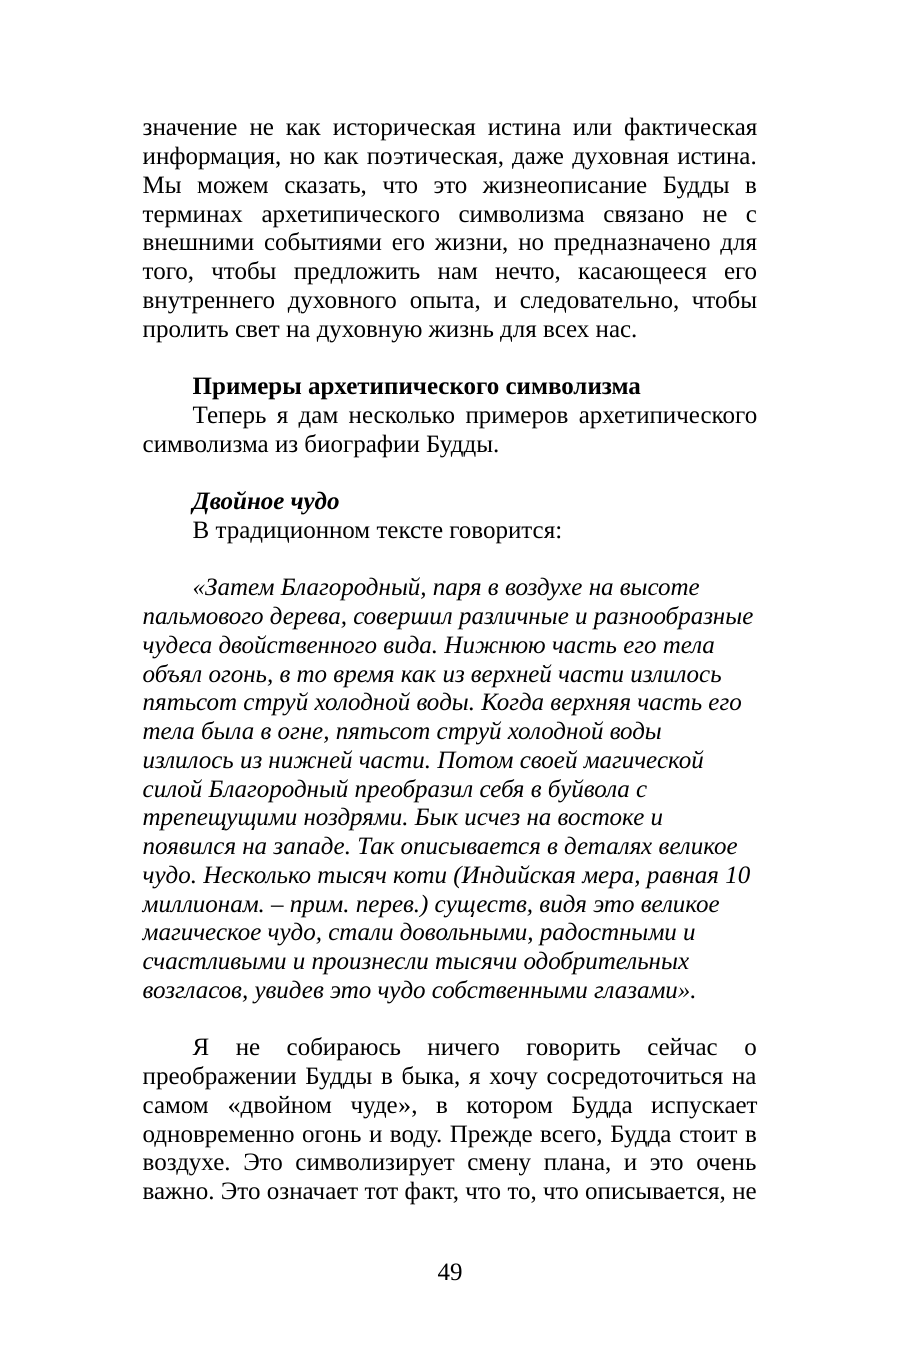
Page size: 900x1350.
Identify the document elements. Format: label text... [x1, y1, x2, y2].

text Я не собираюсь ничего говорить сейчас о преображении Будды в быка, я хочу сосредоточиться на самом «двойном чуде», в котором Будда испускает одновременно огонь и воду. Прежде всего, Будда стоит в воздухе. Это символизирует смену плана, и это очень важно. Это означает тот факт, что то, что описывается, не [142, 1032, 757, 1205]
text Двойное чудо [142, 486, 757, 515]
text «Затем Благородный, паря в воздухе на высоте пальмового дерева, совершил различные и разнообразные чудеса двойственного вида. Нижнюю часть его тела объял огонь, в то время как из верхней части излилось пятьсот струй холодной воды. Когда верхняя часть его тела была в огне, пятьсот струй холодной воды излилось из нижней части. Потом своей магической силой Благородный преобразил себя в буйвола с трепещущими ноздрями. Бык исчез на востоке и появился на западе. Так описывается в деталях великое чудо. Несколько тысяч коти (Индийская мера, равная 10 миллионам. – прим. перев.) существ, видя это великое магическое чудо, стали довольными, радостными и счастливыми и произнесли тысячи одобрительных возгласов, увидев это чудо собственными глазами». [142, 572, 757, 1004]
text В традиционном тексте говорится: [142, 515, 757, 544]
text значение не как историческая истина или фактическая информация, но как поэтическая, даже духовная истина. Мы можем сказать, что это жизнеописание Будды в терминах архетипического символизма связано не с внешними событиями его жизни, но предназначено для того, чтобы предложить нам нечто, касающееся его внутреннего духовного опыта, и следовательно, чтобы пролить свет на духовную жизнь для всех нас. [142, 112, 757, 342]
text Примеры архетипического символизма [142, 371, 757, 400]
text Теперь я дам несколько примеров архетипического символизма из биографии Будды. [142, 400, 757, 457]
